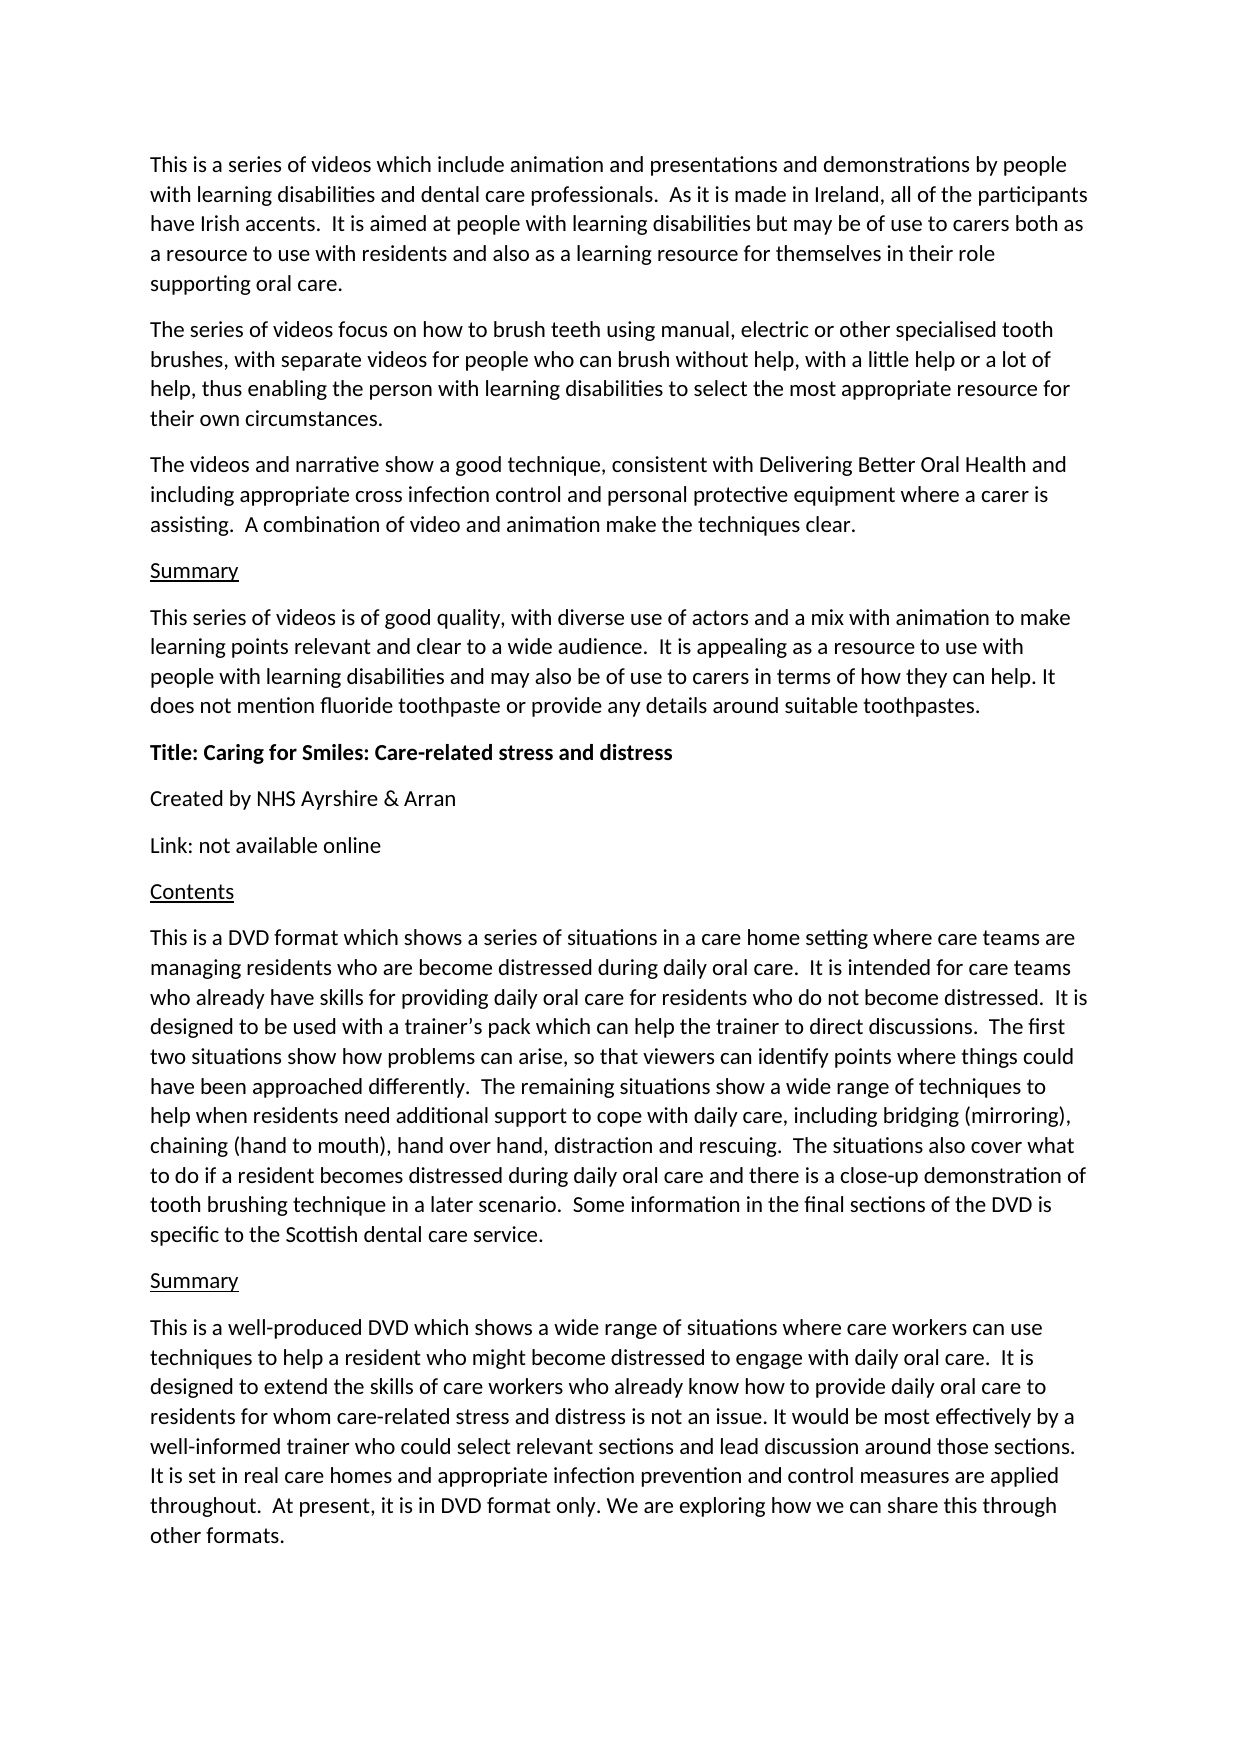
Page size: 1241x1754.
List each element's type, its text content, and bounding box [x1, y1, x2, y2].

text The series of videos focus on how to brush teeth using manual, electric or other specialised tooth brushes, with separate videos for people who can brush without help, with a little help or a lot of help, thus enabling the person with learning disabilities to select the most appropriate resource for their own circumstances. [150, 315, 1090, 432]
text The videos and narrative show a good technique, consistent with Delivering Better Oral Health and including appropriate cross infection control and personal protective equipment where a carer is assisting. A combination of video and animation make the techniques clear. [150, 451, 1090, 538]
text Summary [150, 556, 1090, 584]
text This is a series of videos which include animation and presentations and demonstrations by people with learning disabilities and dental care professionals. As it is made in Ireland, all of the participants have Irish accents. It is aimed at people with learning disabilities but may be of use to carers both as a resource to use with residents and also as a learning resource for themselves in their role supporting oral care. [150, 150, 1090, 297]
text This series of videos is of good quality, with diverse use of actors and a mix with animation to make learning points relevant and clear to a wide audience. It is appealing as a resource to use with people with learning disabilities and may also be of use to carers in terms of how they can help. It does not mention fluoride toothpaste or provide any details around suitable toothpastes. [150, 603, 1090, 720]
text Summary [150, 1267, 1090, 1295]
text This is a DVD format which shows a series of situations in a care home setting where care teams are managing residents who are become distressed during daily oral care. It is intended for care teams who already have skills for providing daily oral care for residents who do not become distressed. It is designed to be used with a trainer’s pack which can help the trainer to direct discussions. The first two situations show how problems can arise, so that viewers can identify points where things could have been approached differently. The remaining situations show a wide range of techniques to help when residents need additional support to cope with daily care, including bridging (mirroring), chaining (hand to mouth), hand over hand, distraction and rescuing. The situations also cover what to do if a resident becomes distressed during daily oral care and there is a close-up demonstration of tooth brushing technique in a later scenario. Some information in the final sections of the DVD is specific to the Scottish dental care service. [150, 923, 1090, 1248]
text Title: Caring for Smiles: Care-related stress and distress [150, 738, 1090, 766]
text Link: not available online [150, 831, 1090, 859]
text This is a well-produced DVD which shows a wide range of situations where care workers can use techniques to help a resident who might become distressed to engage with daily oral care. It is designed to extend the skills of care workers who already know how to provide daily oral care to residents for whom care-related stress and distress is not an issue. It would be most effectively by a well-informed trainer who could select relevant sections and lead discussion around those sections. It is set in real care homes and appropriate infection prevention and control measures are applied throughout. At present, it is in DVD format only. We are exploring how we can share this through other formats. [150, 1313, 1090, 1549]
text Created by NHS Ayrshire & Arran [150, 784, 1090, 812]
text Contents [150, 877, 1090, 905]
